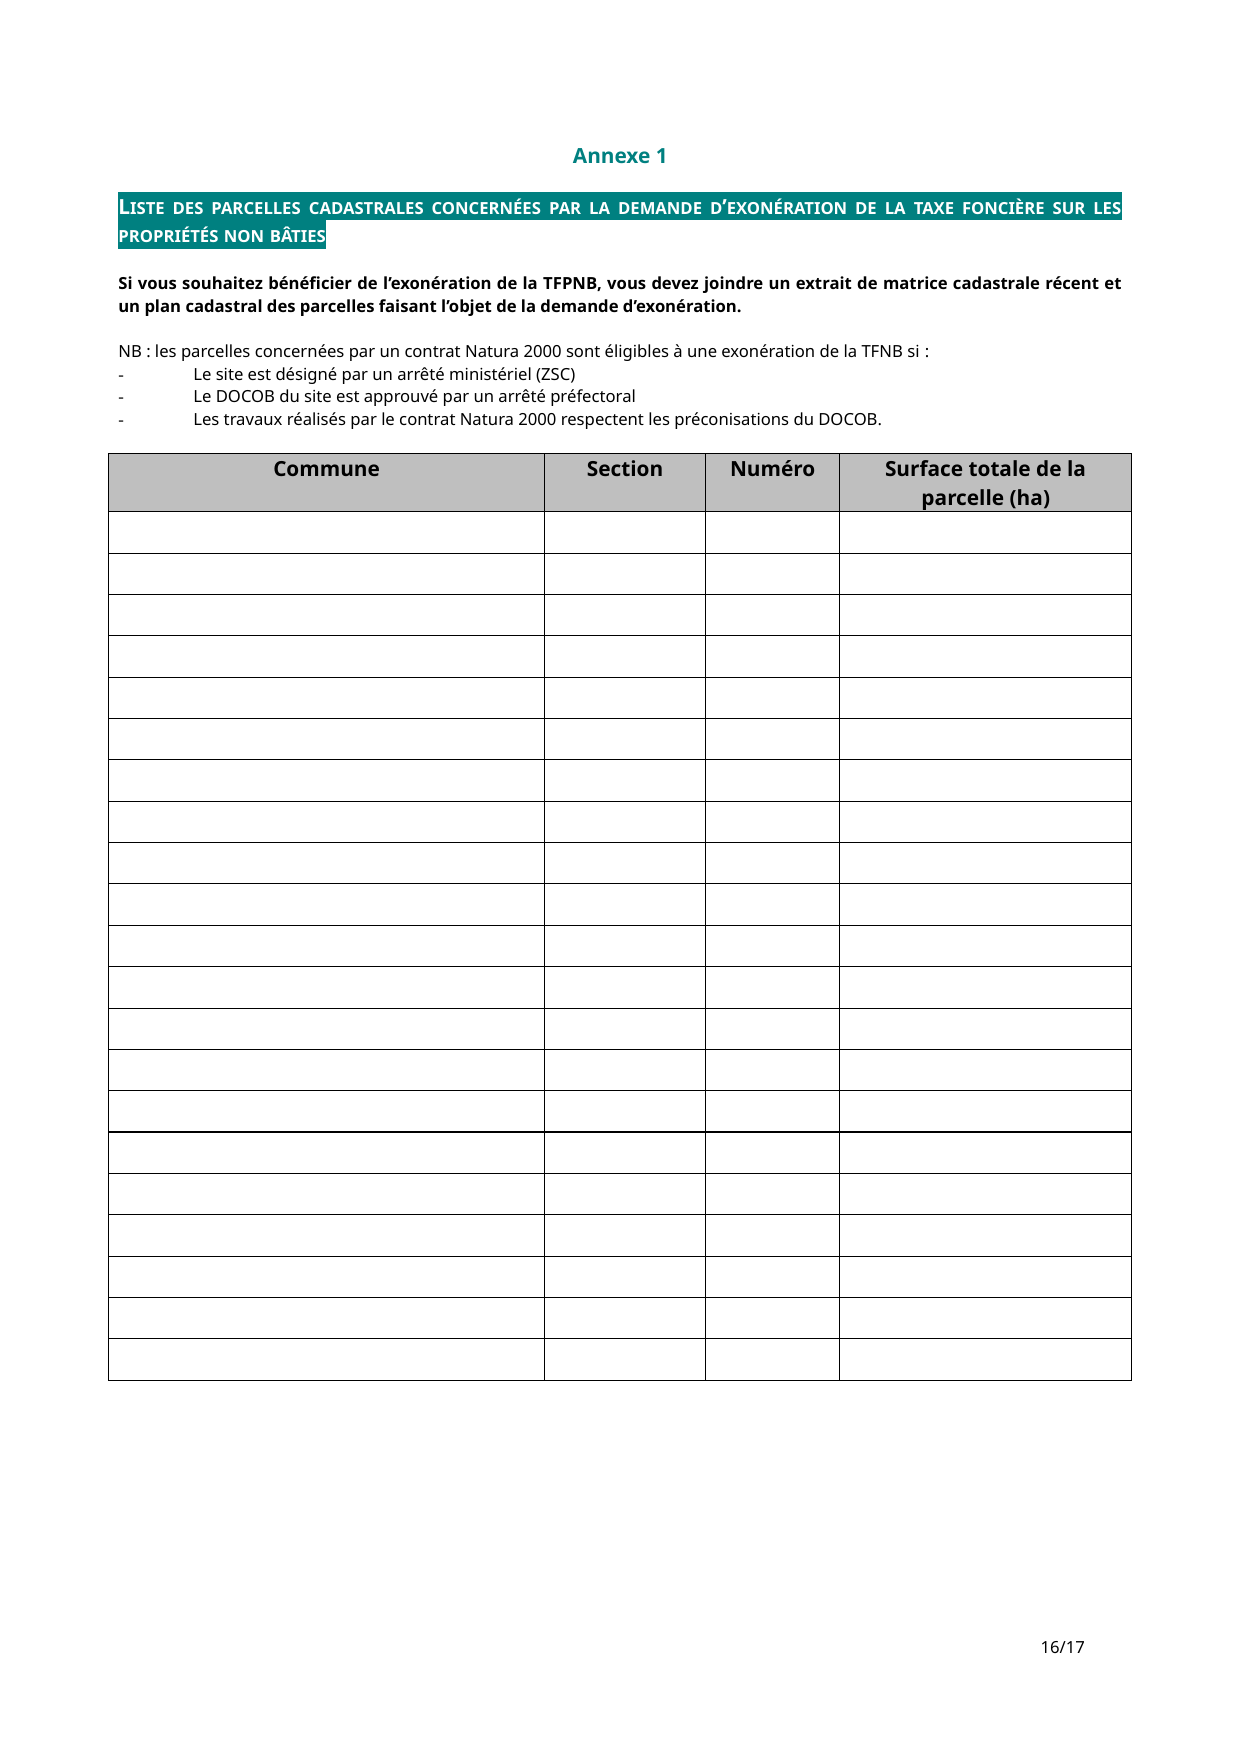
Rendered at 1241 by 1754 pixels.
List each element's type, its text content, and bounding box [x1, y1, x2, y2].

table_cell [840, 512, 1131, 552]
table_cell [706, 595, 839, 635]
table_cell [706, 843, 839, 883]
table_cell [109, 1257, 544, 1297]
table_cell [545, 884, 705, 925]
table_cell [706, 884, 839, 925]
table_cell [706, 719, 839, 759]
list Le DOCOB du site est approuvé par un arrêté préfectoral [118, 385, 1122, 408]
table_cell [706, 1257, 839, 1297]
table_cell [840, 1133, 1131, 1173]
table_header Numéro [706, 454, 839, 511]
table_cell [545, 1174, 705, 1214]
table_cell [545, 1091, 705, 1131]
table_header Section [545, 454, 705, 511]
table_cell [109, 884, 544, 925]
table_cell [840, 760, 1131, 801]
table_cell [109, 802, 544, 842]
table_cell [840, 1215, 1131, 1256]
table_cell [840, 1174, 1131, 1214]
table_cell [109, 1133, 544, 1173]
table_cell [545, 1257, 705, 1297]
table_cell [706, 1174, 839, 1214]
text Liste des parcelles cadastrales concernées par la demande d’exonération de la taxe foncière sur les propriétés non bâties [118, 192, 1122, 249]
table_cell [706, 636, 839, 677]
table_cell [706, 760, 839, 801]
table_cell [109, 1215, 544, 1256]
table_cell [706, 1339, 839, 1379]
table_cell [545, 1133, 705, 1173]
table_cell [706, 1215, 839, 1256]
table_cell [545, 719, 705, 759]
table_cell [109, 636, 544, 677]
table_cell [706, 1009, 839, 1049]
table_cell [840, 884, 1131, 925]
table_cell [840, 1257, 1131, 1297]
table_cell [545, 554, 705, 594]
table_cell [545, 1339, 705, 1379]
table_cell [545, 760, 705, 801]
table_cell [840, 719, 1131, 759]
table_cell [706, 1133, 839, 1173]
text NB : les parcelles concernées par un contrat Natura 2000 sont éligibles à une exonération de la TFNB si : [118, 340, 1122, 362]
table_cell [706, 678, 839, 718]
table_cell [840, 636, 1131, 677]
table_cell [840, 802, 1131, 842]
table_cell [840, 967, 1131, 1007]
table_cell [545, 1009, 705, 1049]
table_cell [706, 1091, 839, 1131]
table_cell [109, 554, 544, 594]
table_cell [109, 926, 544, 966]
list Le site est désigné par un arrêté ministériel (ZSC) [118, 362, 1122, 385]
table_cell [109, 1339, 544, 1379]
text Si vous souhaitez bénéficier de l’exonération de la TFPNB, vous devez joindre un extrait de matrice cadastrale récent et un plan cadastral des parcelles faisant l’objet de la demande d’exonération. [118, 272, 1122, 317]
table_cell [706, 1298, 839, 1338]
table_cell [109, 760, 544, 801]
table_cell [840, 843, 1131, 883]
list Les travaux réalisés par le contrat Natura 2000 respectent les préconisations du DOCOB. [118, 408, 1122, 431]
table_header Surface totale de la parcelle (ha) [840, 454, 1131, 511]
table_header Commune [109, 454, 544, 511]
table_cell [545, 926, 705, 966]
table_cell [109, 1091, 544, 1131]
table_cell [706, 512, 839, 552]
table_cell [545, 1215, 705, 1256]
table_cell [840, 1339, 1131, 1379]
table_cell [109, 512, 544, 552]
table_cell [706, 554, 839, 594]
table_cell [545, 636, 705, 677]
table_cell [109, 1009, 544, 1049]
table_cell [840, 926, 1131, 966]
table_cell [109, 843, 544, 883]
table_cell [545, 512, 705, 552]
table_cell [840, 1050, 1131, 1090]
table_cell [545, 843, 705, 883]
table_cell [109, 1174, 544, 1214]
table_cell [545, 1050, 705, 1090]
table_cell [545, 678, 705, 718]
table_cell [840, 1091, 1131, 1131]
table_cell [545, 967, 705, 1007]
table_cell [109, 719, 544, 759]
table_cell [109, 1298, 544, 1338]
table_cell [545, 595, 705, 635]
table_cell [109, 595, 544, 635]
table_cell [545, 1298, 705, 1338]
table_cell [109, 967, 544, 1007]
table_cell [706, 926, 839, 966]
table_cell [706, 967, 839, 1007]
table_cell [109, 678, 544, 718]
table_cell [840, 678, 1131, 718]
table_cell [840, 595, 1131, 635]
table_cell [706, 802, 839, 842]
table_cell [109, 1050, 544, 1090]
table_cell [706, 1050, 839, 1090]
table_cell [840, 554, 1131, 594]
table_cell [840, 1298, 1131, 1338]
table_cell [545, 802, 705, 842]
table_cell [840, 1009, 1131, 1049]
text Annexe 1 [118, 141, 1122, 169]
